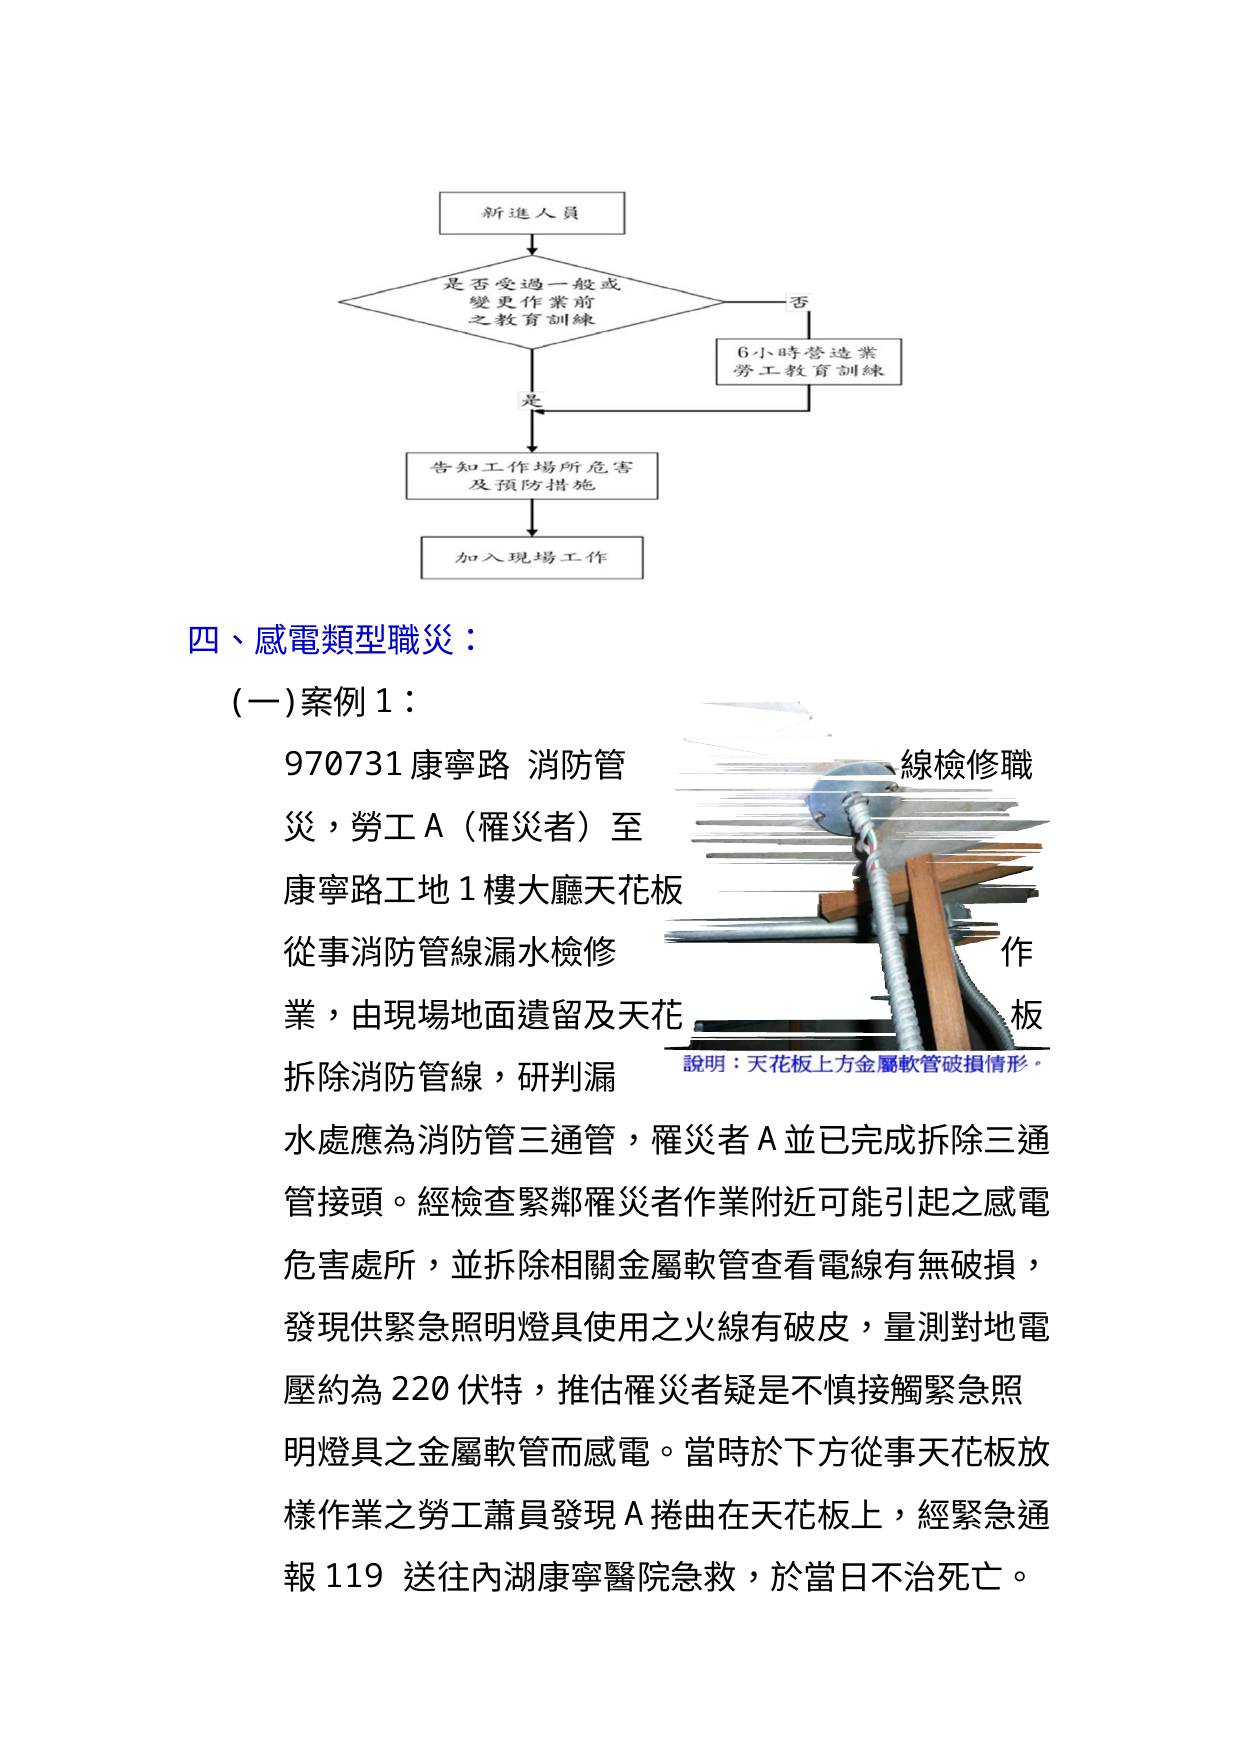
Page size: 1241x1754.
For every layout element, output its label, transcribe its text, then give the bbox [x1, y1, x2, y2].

text 四、感電類型職災： [187, 596, 1053, 658]
text (一)案例1： [227, 658, 1053, 721]
text 970731康寧路 消防管線檢修職災，勞工A（罹災者）至康寧路工地1樓大廳天花板從事消防管線漏水檢修作業，由現場地面遺留及天花板拆除消防管線，研判漏水處應為消防管三通管，罹災者A並已完成拆除三通管接頭。經檢查緊鄰罹災者作業附近可能引起之感電危害處所，並拆除相關金屬軟管查看電線有無破損，發現供緊急照明燈具使用之火線有破皮，量測對地電壓約為220伏特，推估罹災者疑是不慎接觸緊急照明燈具之金屬軟管而感電。當時於下方從事天花板放樣作業之勞工蕭員發現A捲曲在天花板上，經緊急通報119 送往內湖康寧醫院急救，於當日不治死亡。 [283, 721, 1053, 1596]
